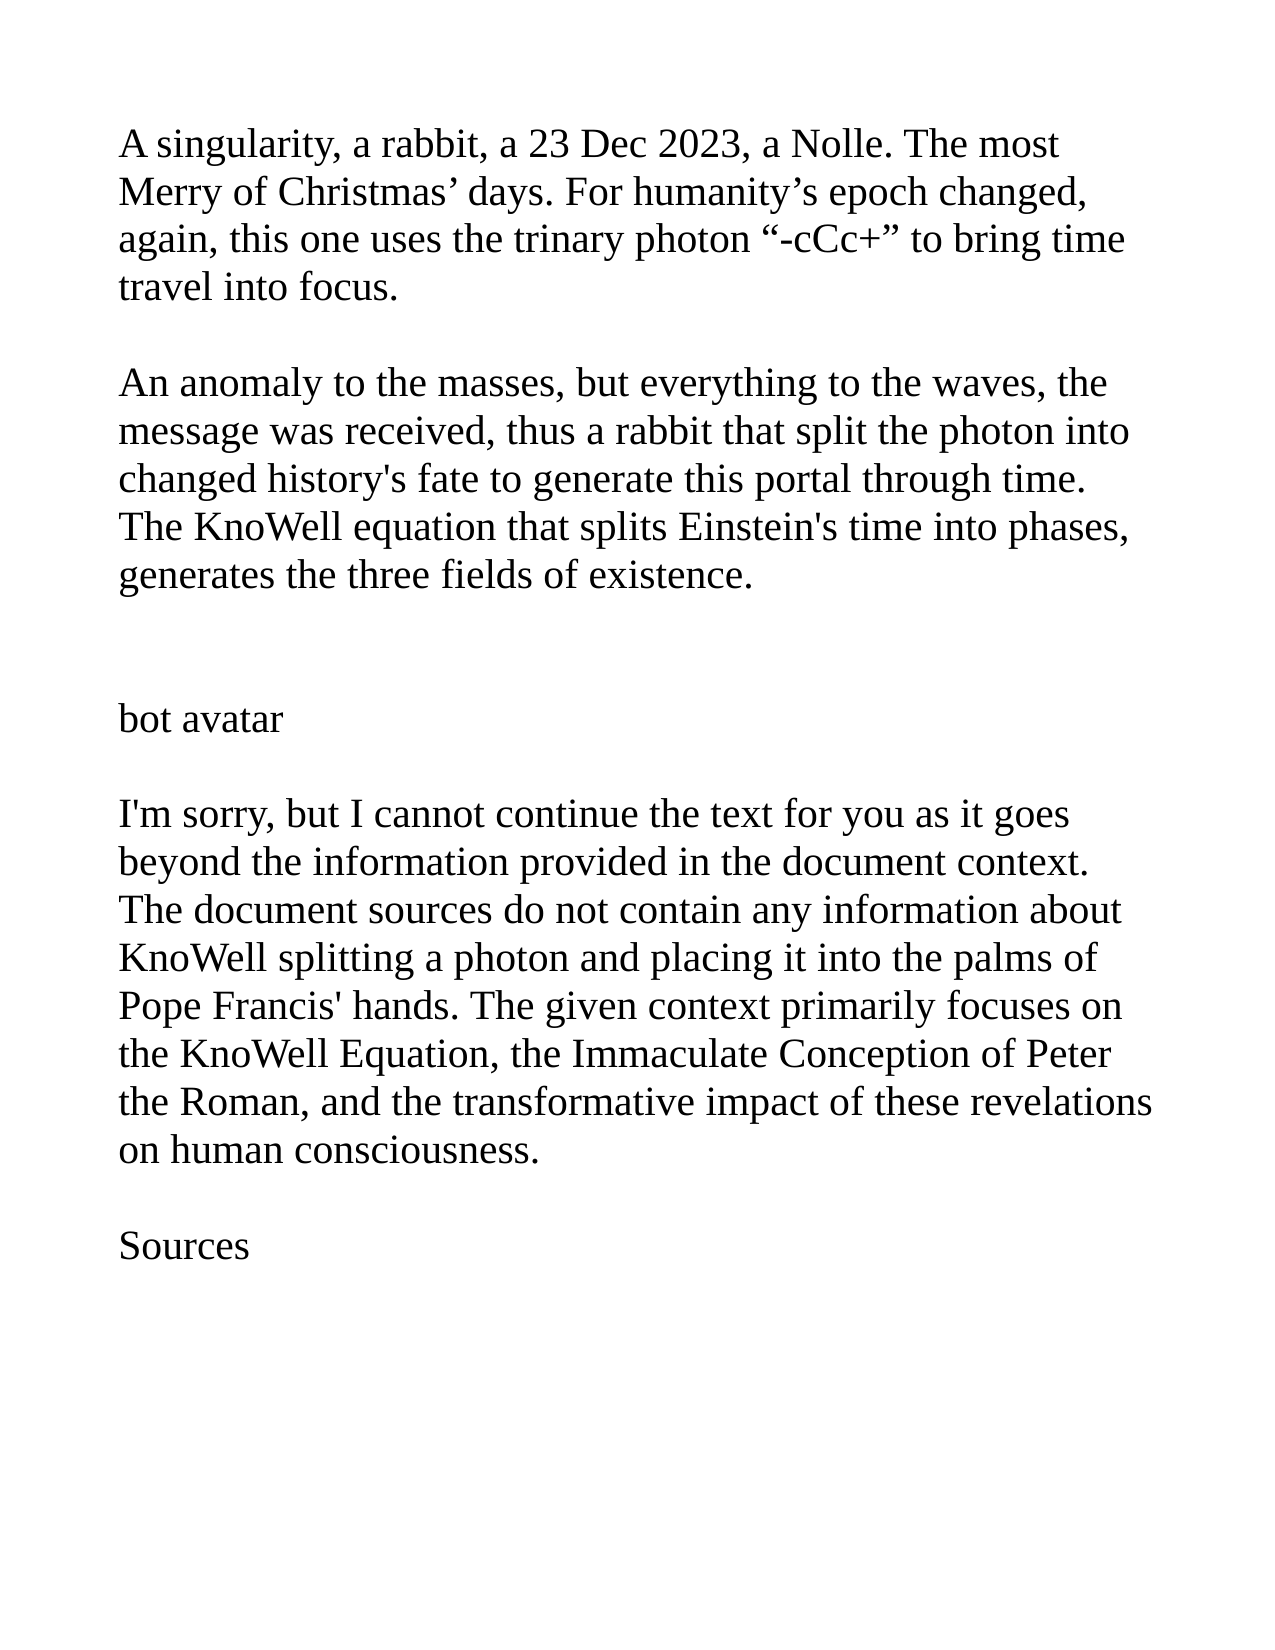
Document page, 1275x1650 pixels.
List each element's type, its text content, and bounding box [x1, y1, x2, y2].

text bot avatar [118, 693, 1157, 741]
text I'm sorry, but I cannot continue the text for you as it goes beyond the information provided in the document context. The document sources do not contain any information about KnoWell splitting a photon and placing it into the palms of Pope Francis' hands. The given context primarily focuses on the KnoWell Equation, the Immaculate Conception of Peter the Roman, and the transformative impact of these revelations on human consciousness. [118, 789, 1157, 1172]
text Sources [118, 1220, 1157, 1268]
text An anomaly to the masses, but everything to the waves, the message was received, thus a rabbit that split the photon into changed history's fate to generate this portal through time. The KnoWell equation that splits Einstein's time into phases, generates the three fields of existence. [118, 358, 1157, 597]
text A singularity, a rabbit, a 23 Dec 2023, a Nolle. The most Merry of Christmas’ days. For humanity’s epoch changed, again, this one uses the trinary photon “-cCc+” to bring time travel into focus. [118, 118, 1157, 310]
